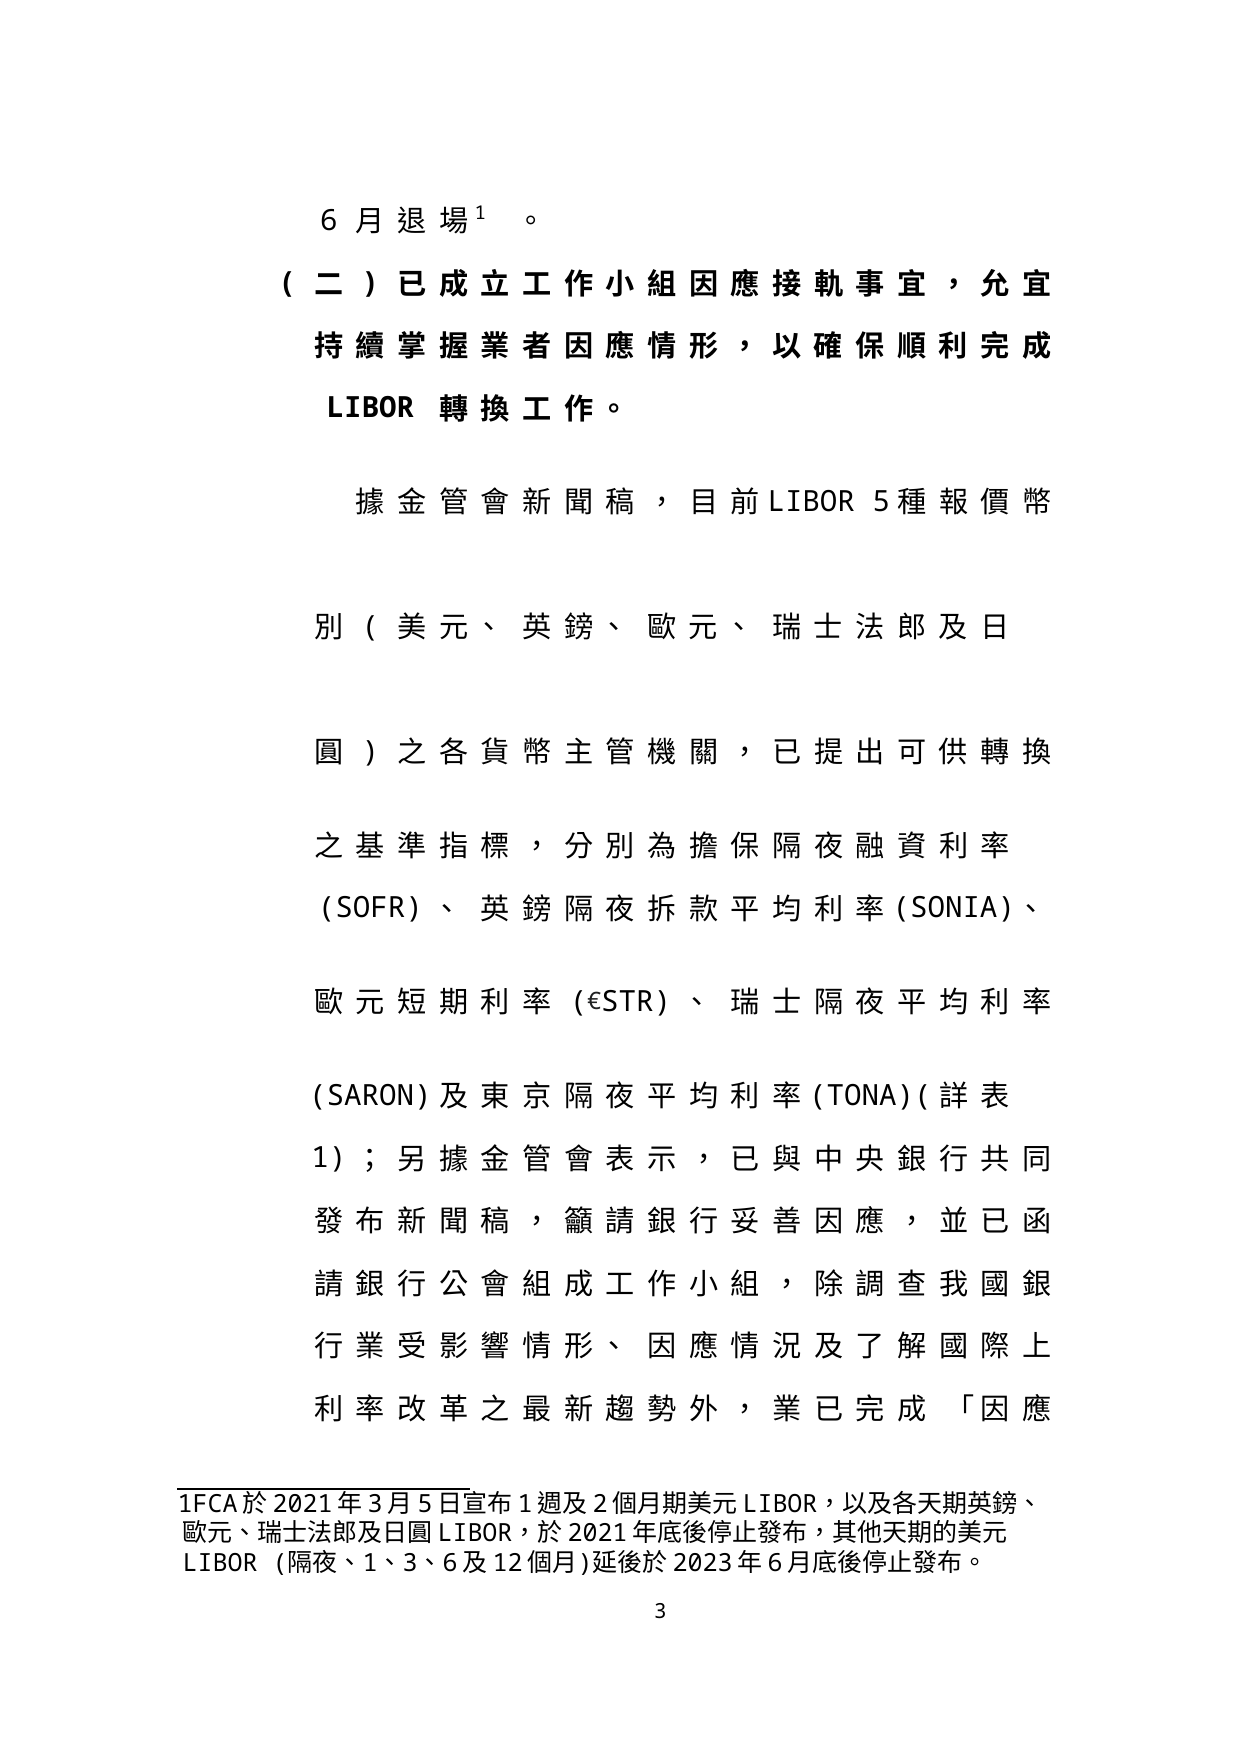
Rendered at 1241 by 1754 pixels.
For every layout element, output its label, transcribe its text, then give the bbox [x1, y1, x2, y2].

text 據金管會新聞稿，目前LIBOR 5種報價幣別(美元、英鎊、歐元、瑞士法郎及日圓)之各貨幣主管機關，已提出可供轉換之基準指標，分別為擔保隔夜融資利率(SOFR)、英鎊隔夜拆款平均利率(SONIA)、歐元短期利率(€STR)、瑞士隔夜平均利率(SARON)及東京隔夜平均利率(TONA)(詳表1)；另據金管會表示，已與中央銀行共同發布新聞稿，籲請銀行妥善因應，並已函請銀行公會組成工作小組，除調查我國銀行業受影響情形、因應情況及了解國際上利率改革之最新趨勢外，業已完成「因應 [271, 427, 1058, 1427]
text LIBOR係依報價銀行提供同業間無擔保拆借利率報價編製而成，廣泛應用於衍生性金融商品、浮動利率債券及貸款等各類金融商品之訂價及評價，惟形成機制存有易受人為操縱且拆款市場持續萎縮等因素致其代表性及可靠性備受質疑。2017年FCA宣布自2022年1月1日起，不再要求銀行提供LIBOR報價，爰採用該指標訂價之金融商品，須重新訂定指標利率及修改合約，金融機構相對應之業務流程、會計及稅務作業、風險性資產與資本計提模型、資訊系統等亦須配合調整。為降低金融機構契約轉換負擔，FCA復於2021年3月宣布部分天期之美元LIBOR將延後至2023年6月退場。 [271, 177, 1058, 240]
text FCA於2021年3月5日宣布1週及2個月期美元LIBOR，以及各天期英鎊、歐元、瑞士法郎及日圓LIBOR，於2021年底後停止發布，其他天期的美元LIBOR (隔夜、1、3、6及12個月)延後於2023年6月底後停止發布。 [177, 1489, 1063, 1577]
text (二)已成立工作小組因應接軌事宜，允宜持續掌握業者因應情形，以確保順利完成LIBOR轉換工作。 [242, 240, 1058, 427]
